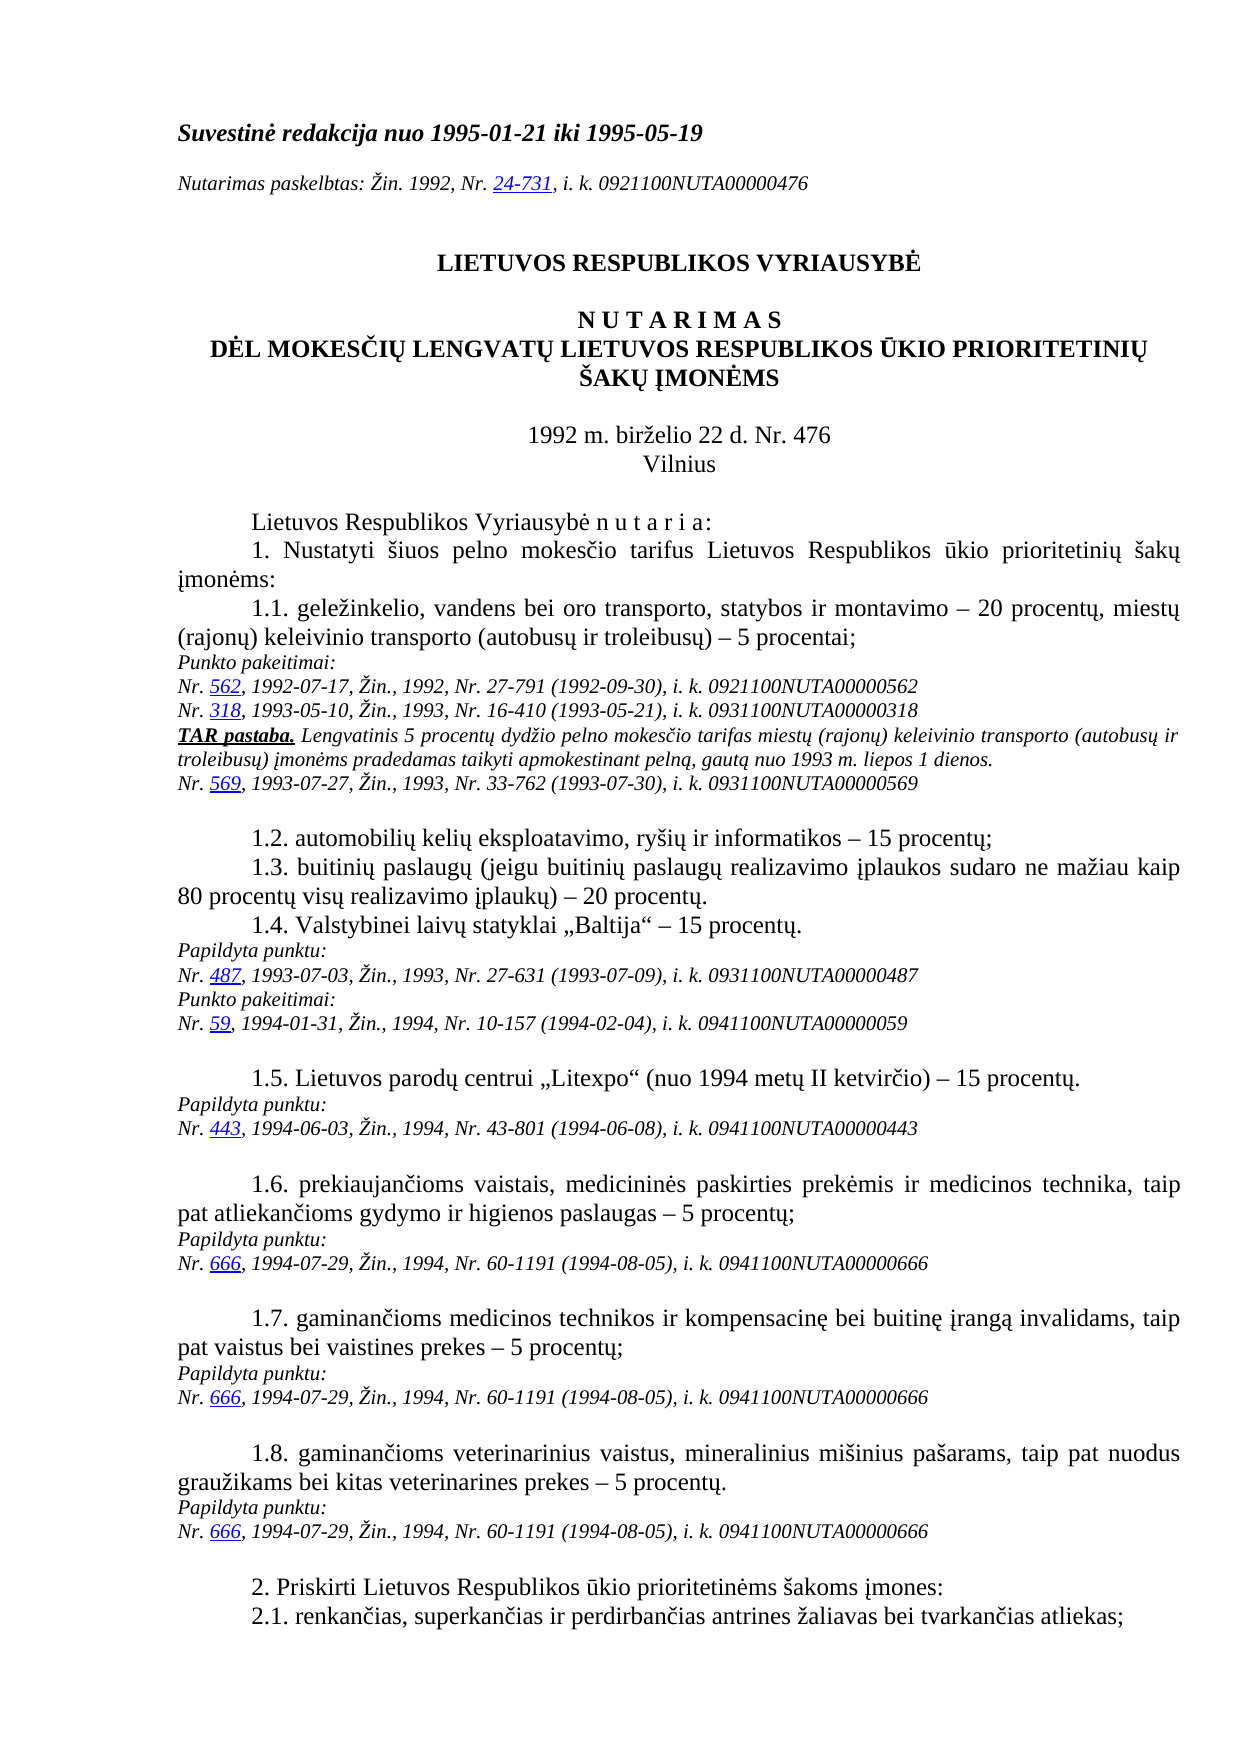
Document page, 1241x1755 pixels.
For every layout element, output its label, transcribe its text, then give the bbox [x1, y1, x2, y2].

text 2. Priskirti Lietuvos Respublikos ūkio prioritetinėms šakoms įmones: [177, 1572, 1181, 1601]
text Nr. 318, 1993-05-10, Žin., 1993, Nr. 16-410 (1993-05-21), i. k. 0931100NUTA00000318 [177, 698, 1181, 722]
text Lietuvos Respublikos Vyriausybė nutaria: [177, 507, 1181, 535]
text Vilnius [177, 449, 1181, 478]
text Papildyta punktu: [177, 1361, 1181, 1385]
text Papildyta punktu: [177, 938, 1181, 962]
text Nr. 666, 1994-07-29, Žin., 1994, Nr. 60-1191 (1994-08-05), i. k. 0941100NUTA00000666 [177, 1385, 1181, 1409]
text 1.8. gaminančioms veterinarinius vaistus, mineralinius mišinius pašarams, taip pat nuodus graužikams bei kitas veterinarines prekes – 5 procentų. [177, 1438, 1181, 1495]
text Punkto pakeitimai: [177, 650, 1181, 674]
text 1.6. prekiaujančioms vaistais, medicininės paskirties prekėmis ir medicinos technika, taip pat atliekančioms gydymo ir higienos paslaugas – 5 procentų; [177, 1169, 1181, 1227]
text TAR pastaba. Lengvatinis 5 procentų dydžio pelno mokesčio tarifas miestų (rajonų) keleivinio transporto (autobusų ir troleibusų) įmonėms pradedamas taikyti apmokestinant pelną, gautą nuo 1993 m. liepos 1 dienos. [177, 722, 1181, 771]
text 1.1. geležinkelio, vandens bei oro transporto, statybos ir montavimo – 20 procentų, miestų (rajonų) keleivinio transporto (autobusų ir troleibusų) – 5 procentai; [177, 593, 1181, 650]
text Nr. 569, 1993-07-27, Žin., 1993, Nr. 33-762 (1993-07-30), i. k. 0931100NUTA00000569 [177, 771, 1181, 795]
text LIETUVOS RESPUBLIKOS VYRIAUSYBĖ [177, 248, 1181, 277]
text N U T A R I M A S [177, 305, 1181, 334]
text 1.5. Lietuvos parodų centrui „Litexpo“ (nuo 1994 metų II ketvirčio) – 15 procentų. [177, 1063, 1181, 1092]
text 1.2. automobilių kelių eksploatavimo, ryšių ir informatikos – 15 procentų; [177, 823, 1181, 852]
text Nr. 666, 1994-07-29, Žin., 1994, Nr. 60-1191 (1994-08-05), i. k. 0941100NUTA00000666 [177, 1519, 1181, 1543]
text 1. Nustatyti šiuos pelno mokesčio tarifus Lietuvos Respublikos ūkio prioritetinių šakų įmonėms: [177, 535, 1181, 593]
text Nutarimas paskelbtas: Žin. 1992, Nr. 24-731, i. k. 0921100NUTA00000476 [177, 171, 1181, 195]
text Nr. 666, 1994-07-29, Žin., 1994, Nr. 60-1191 (1994-08-05), i. k. 0941100NUTA00000666 [177, 1251, 1181, 1275]
text Papildyta punktu: [177, 1092, 1181, 1116]
text Nr. 59, 1994-01-31, Žin., 1994, Nr. 10-157 (1994-02-04), i. k. 0941100NUTA00000059 [177, 1011, 1181, 1035]
text 1992 m. birželio 22 d. Nr. 476 [177, 420, 1181, 449]
text 1.4. Valstybinei laivų statyklai „Baltija“ – 15 procentų. [177, 910, 1181, 938]
text Punkto pakeitimai: [177, 987, 1181, 1011]
text 2.1. renkančias, superkančias ir perdirbančias antrines žaliavas bei tvarkančias atliekas; [177, 1601, 1181, 1630]
text Papildyta punktu: [177, 1495, 1181, 1519]
text Nr. 487, 1993-07-03, Žin., 1993, Nr. 27-631 (1993-07-09), i. k. 0931100NUTA00000487 [177, 962, 1181, 987]
text Suvestinė redakcija nuo 1995-01-21 iki 1995-05-19 [177, 118, 1181, 147]
text Nr. 443, 1994-06-03, Žin., 1994, Nr. 43-801 (1994-06-08), i. k. 0941100NUTA00000443 [177, 1116, 1181, 1140]
text DĖL MOKESČIŲ LENGVATŲ LIETUVOS RESPUBLIKOS ŪKIO PRIORITETINIŲ ŠAKŲ ĮMONĖMS [177, 334, 1181, 392]
text Nr. 562, 1992-07-17, Žin., 1992, Nr. 27-791 (1992-09-30), i. k. 0921100NUTA00000562 [177, 674, 1181, 698]
text 1.3. buitinių paslaugų (jeigu buitinių paslaugų realizavimo įplaukos sudaro ne mažiau kaip 80 procentų visų realizavimo įplaukų) – 20 procentų. [177, 852, 1181, 910]
text Papildyta punktu: [177, 1227, 1181, 1251]
text 1.7. gaminančioms medicinos technikos ir kompensacinę bei buitinę įrangą invalidams, taip pat vaistus bei vaistines prekes – 5 procentų; [177, 1303, 1181, 1361]
